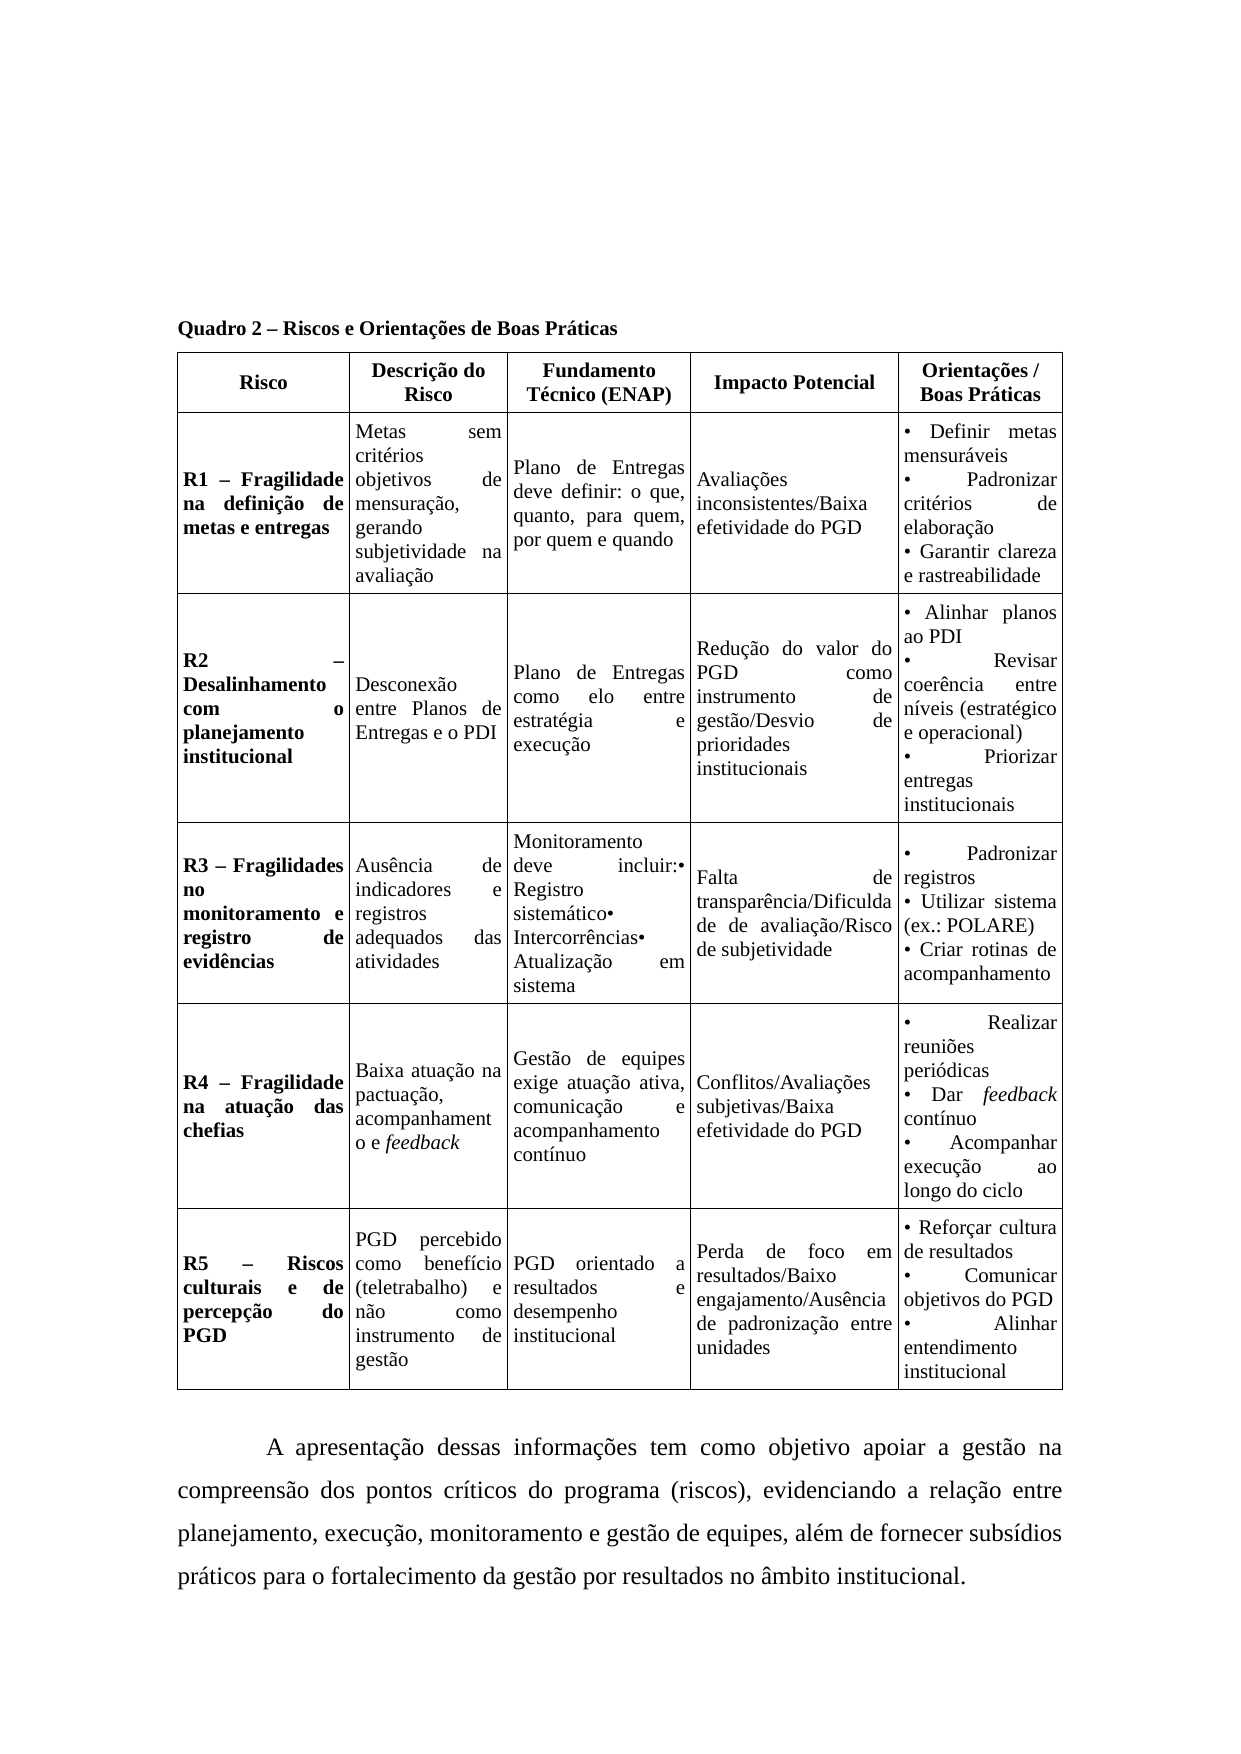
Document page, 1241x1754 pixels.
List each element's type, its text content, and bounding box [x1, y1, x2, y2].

table_cell Falta de transparência/Dificuldade de avaliação/Risco de subjetividade [691, 823, 898, 1003]
table_cell Metas sem critérios objetivos de mensuração, gerando subjetividade na avaliação [350, 413, 507, 593]
table_cell R2 – Desalinhamento com o planejamento institucional [178, 594, 349, 822]
table_cell Ausência de indicadores e registros adequados das atividades [350, 823, 507, 1003]
table_cell PGD percebido como benefício (teletrabalho) e não como instrumento de gestão [350, 1209, 507, 1389]
table_cell Baixa atuação na pactuação, acompanhamento e feedback [350, 1004, 507, 1208]
table_header Risco [178, 353, 349, 412]
table_header Fundamento Técnico (ENAP) [508, 353, 690, 412]
table_cell • Reforçar cultura de resultados • Comunicar objetivos do PGD • Alinhar entendimento institucional [899, 1209, 1062, 1389]
table_cell • Alinhar planos ao PDI • Revisar coerência entre níveis (estratégico e operacional) • Priorizar entregas institucionais [899, 594, 1062, 822]
table_cell R3 – Fragilidades no monitoramento e registro de evidências [178, 823, 349, 1003]
table_header Descrição do Risco [350, 353, 507, 412]
table_cell • Definir metas mensuráveis • Padronizar critérios de elaboração • Garantir clareza e rastreabilidade [899, 413, 1062, 593]
table_cell R1 – Fragilidade na definição de metas e entregas [178, 413, 349, 593]
table_cell Gestão de equipes exige atuação ativa, comunicação e acompanhamento contínuo [508, 1004, 690, 1208]
table_cell Desconexão entre Planos de Entregas e o PDI [350, 594, 507, 822]
table_cell • Realizar reuniões periódicas • Dar feedback contínuo • Acompanhar execução ao longo do ciclo [899, 1004, 1062, 1208]
table_cell Conflitos/Avaliações subjetivas/Baixa efetividade do PGD [691, 1004, 898, 1208]
table_cell Redução do valor do PGD como instrumento de gestão/Desvio de prioridades institucionais [691, 594, 898, 822]
table_cell Monitoramento deve incluir:• Registro sistemático• Intercorrências• Atualização em sistema [508, 823, 690, 1003]
table_header Impacto Potencial [691, 353, 898, 412]
text A apresentação dessas informações tem como objetivo apoiar a gestão na compreensão dos pontos críticos do programa (riscos), evidenciando a relação entre planejamento, execução, monitoramento e gestão de equipes, além de fornecer subsídios práticos para o fortalecimento da gestão por resultados no âmbito institucional. [177, 1432, 1063, 1590]
table_cell • Padronizar registros • Utilizar sistema (ex.: POLARE) • Criar rotinas de acompanhamento [899, 823, 1062, 1003]
table_cell PGD orientado a resultados e desempenho institucional [508, 1209, 690, 1389]
table_cell R4 – Fragilidade na atuação das chefias [178, 1004, 349, 1208]
text Quadro 2 – Riscos e Orientações de Boas Práticas [177, 316, 1063, 339]
table_cell Avaliações inconsistentes/Baixa efetividade do PGD [691, 413, 898, 593]
table_cell Perda de foco em resultados/Baixo engajamento/Ausência de padronização entre unidades [691, 1209, 898, 1389]
table_cell R5 – Riscos culturais e de percepção do PGD [178, 1209, 349, 1389]
table_cell Plano de Entregas como elo entre estratégia e execução [508, 594, 690, 822]
table_header Orientações / Boas Práticas [899, 353, 1062, 412]
table_cell Plano de Entregas deve definir: o que, quanto, para quem, por quem e quando [508, 413, 690, 593]
